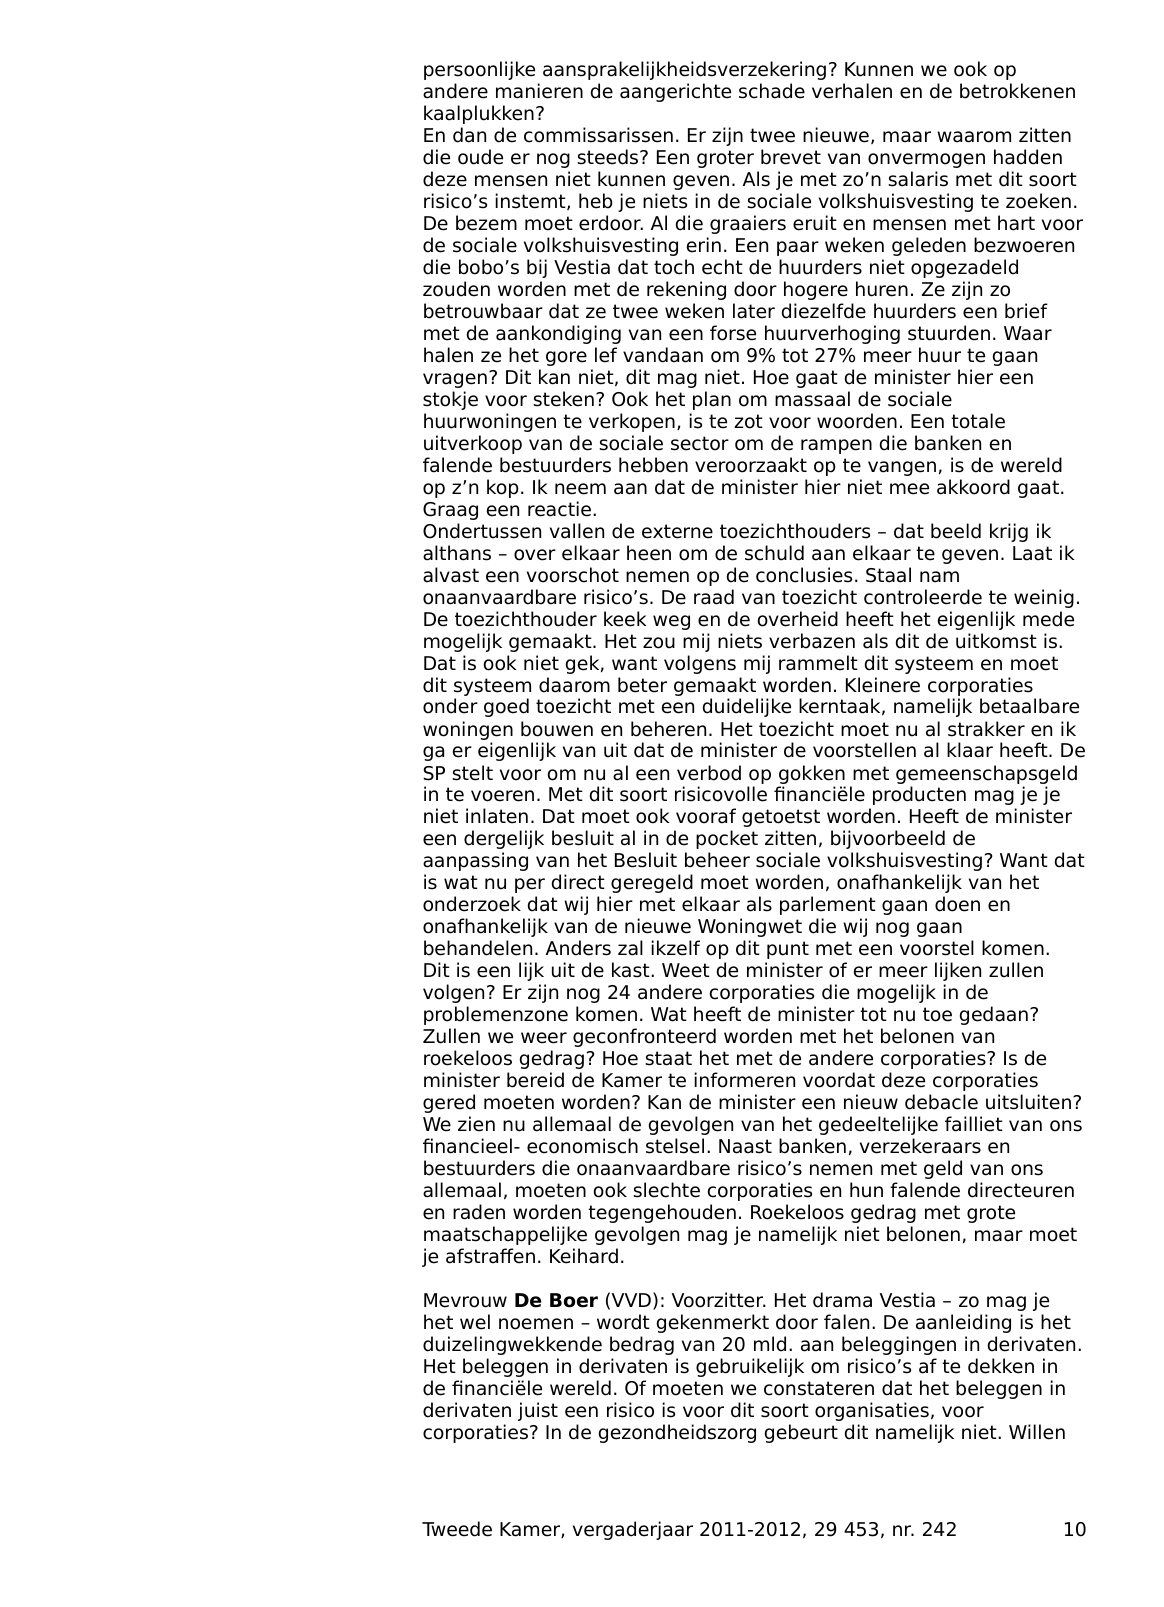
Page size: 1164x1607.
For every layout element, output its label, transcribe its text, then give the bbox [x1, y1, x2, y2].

text persoonlijke aansprakelijkheidsverzekering? Kunnen we ook op andere manieren de aangerichte schade verhalen en de betrokkenen kaalplukken? [422, 59, 1087, 125]
text En dan de commissarissen. Er zijn twee nieuwe, maar waarom zitten die oude er nog steeds? Een groter brevet van onvermogen hadden deze mensen niet kunnen geven. Als je met zo’n salaris met dit soort risico’s instemt, heb je niets in de sociale volkshuisvesting te zoeken. De bezem moet erdoor. Al die graaiers eruit en mensen met hart voor de sociale volkshuisvesting erin. Een paar weken geleden bezwoeren die bobo’s bij Vestia dat toch echt de huurders niet opgezadeld zouden worden met de rekening door hogere huren. Ze zijn zo betrouwbaar dat ze twee weken later diezelfde huurders een brief met de aankondiging van een forse huurverhoging stuurden. Waar halen ze het gore lef vandaan om 9% tot 27% meer huur te gaan vragen? Dit kan niet, dit mag niet. Hoe gaat de minister hier een stokje voor steken? Ook het plan om massaal de sociale huurwoningen te verkopen, is te zot voor woorden. Een totale uitverkoop van de sociale sector om de rampen die banken en falende bestuurders hebben veroorzaakt op te vangen, is de wereld op z’n kop. Ik neem aan dat de minister hier niet mee akkoord gaat. Graag een reactie. [422, 125, 1087, 521]
text We zien nu allemaal de gevolgen van het gedeeltelijke failliet van ons financieel- economisch stelsel. Naast banken, verzekeraars en bestuurders die onaanvaardbare risico’s nemen met geld van ons allemaal, moeten ook slechte corporaties en hun falende directeuren en raden worden tegengehouden. Roekeloos gedrag met grote maatschappelijke gevolgen mag je namelijk niet belonen, maar moet je afstraffen. Keihard. [422, 1114, 1087, 1268]
text Ondertussen vallen de externe toezichthouders – dat beeld krijg ik althans – over elkaar heen om de schuld aan elkaar te geven. Laat ik alvast een voorschot nemen op de conclusies. Staal nam onaanvaardbare risico’s. De raad van toezicht controleerde te weinig. De toezichthouder keek weg en de overheid heeft het eigenlijk mede mogelijk gemaakt. Het zou mij niets verbazen als dit de uitkomst is. Dat is ook niet gek, want volgens mij rammelt dit systeem en moet dit systeem daarom beter gemaakt worden. Kleinere corporaties onder goed toezicht met een duidelijke kerntaak, namelijk betaalbare woningen bouwen en beheren. Het toezicht moet nu al strakker en ik ga er eigenlijk van uit dat de minister de voorstellen al klaar heeft. De SP stelt voor om nu al een verbod op gokken met gemeenschapsgeld in te voeren. Met dit soort risicovolle financiële producten mag je je niet inlaten. Dat moet ook vooraf getoetst worden. Heeft de minister een dergelijk besluit al in de pocket zitten, bijvoorbeeld de aanpassing van het Besluit beheer sociale volkshuisvesting? Want dat is wat nu per direct geregeld moet worden, onafhankelijk van het onderzoek dat wij hier met elkaar als parlement gaan doen en onafhankelijk van de nieuwe Woningwet die wij nog gaan behandelen. Anders zal ikzelf op dit punt met een voorstel komen. [422, 521, 1087, 960]
text Mevrouw De Boer (VVD): Voorzitter. Het drama Vestia – zo mag je het wel noemen – wordt gekenmerkt door falen. De aanleiding is het duizelingwekkende bedrag van 20 mld. aan beleggingen in derivaten. Het beleggen in derivaten is gebruikelijk om risico’s af te dekken in de financiële wereld. Of moeten we constateren dat het beleggen in derivaten juist een risico is voor dit soort organisaties, voor corporaties? In de gezondheidszorg gebeurt dit namelijk niet. Willen [422, 1290, 1087, 1444]
text Dit is een lijk uit de kast. Weet de minister of er meer lijken zullen volgen? Er zijn nog 24 andere corporaties die mogelijk in de problemenzone komen. Wat heeft de minister tot nu toe gedaan? Zullen we weer geconfronteerd worden met het belonen van roekeloos gedrag? Hoe staat het met de andere corporaties? Is de minister bereid de Kamer te informeren voordat deze corporaties gered moeten worden? Kan de minister een nieuw debacle uitsluiten? [422, 960, 1087, 1114]
